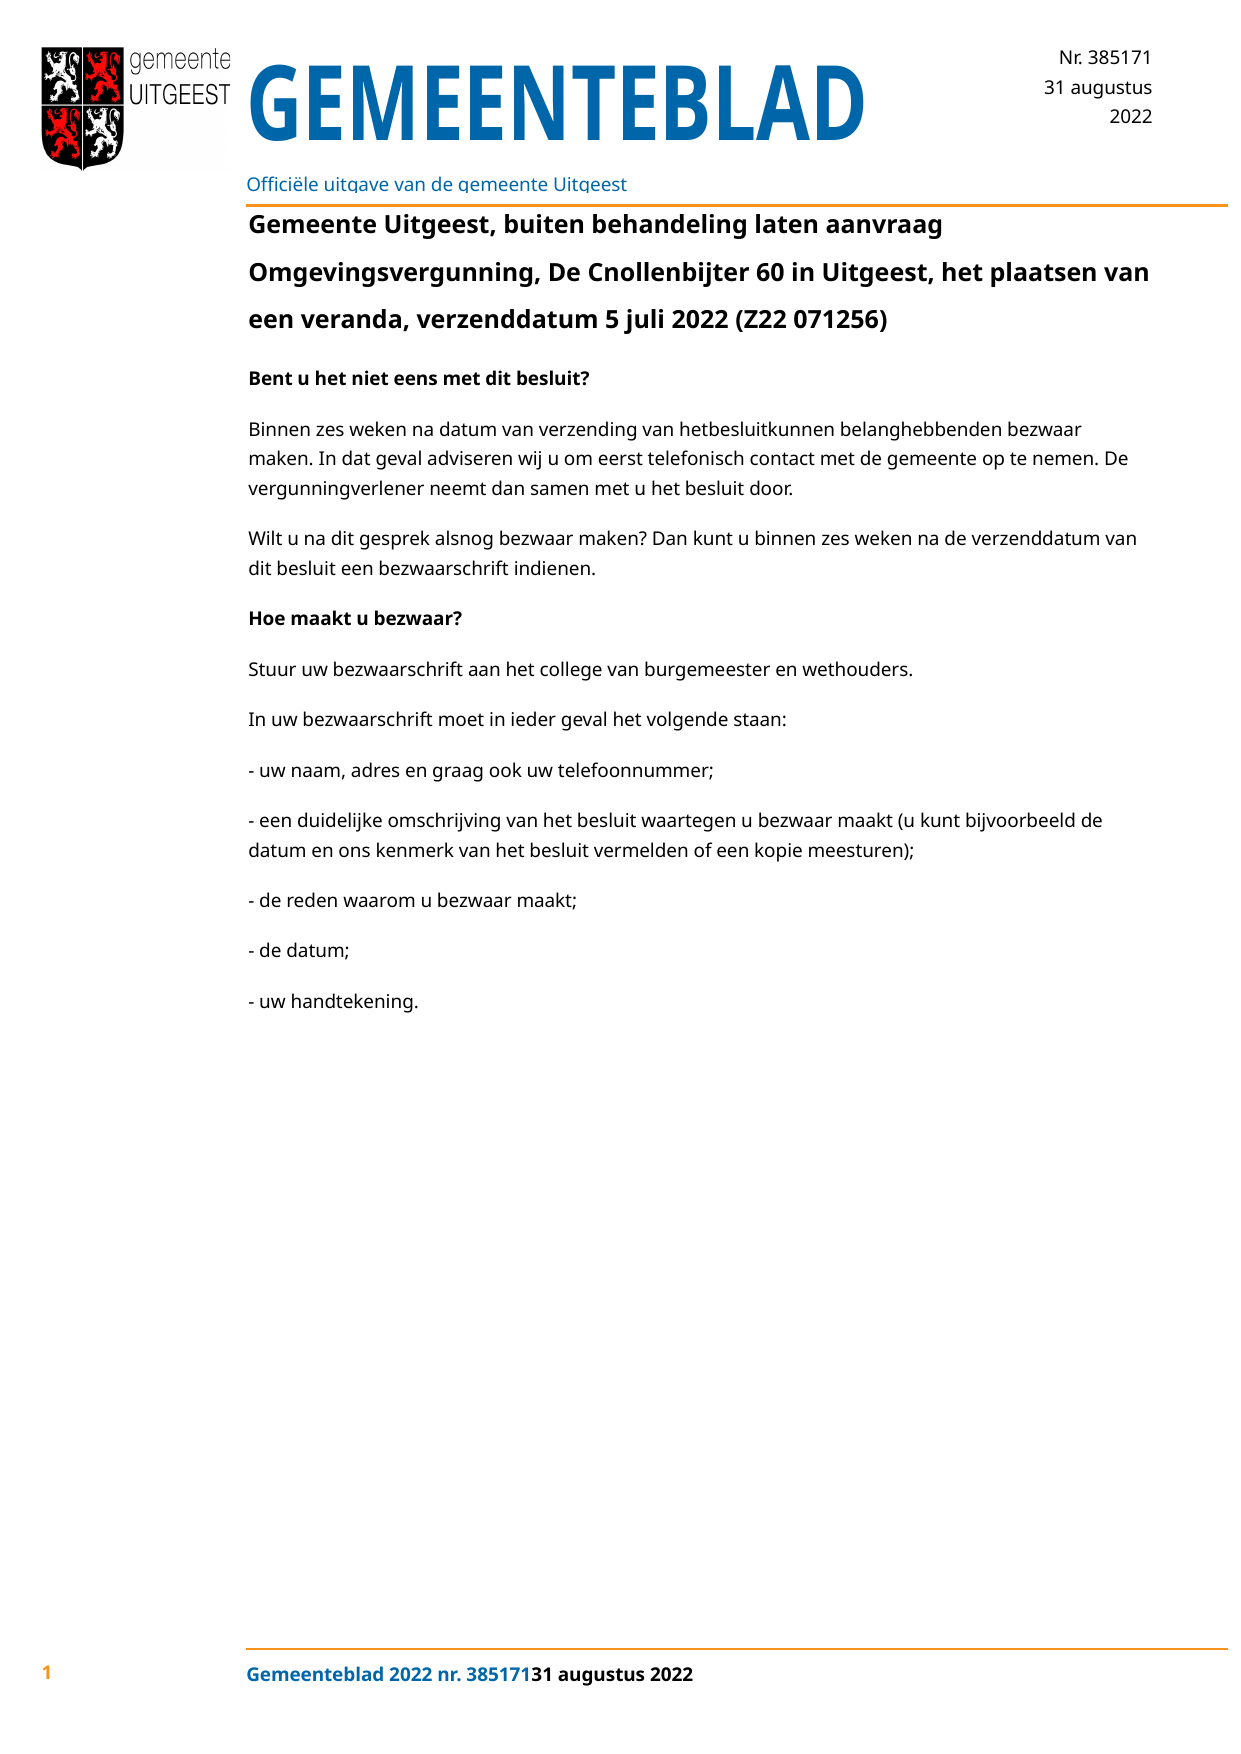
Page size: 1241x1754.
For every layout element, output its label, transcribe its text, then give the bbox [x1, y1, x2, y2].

text - de reden waarom u bezwaar maakt; [248, 887, 1152, 913]
text Binnen zes weken na datum van verzending van hetbesluitkunnen belanghebbenden bezwaar maken. In dat geval adviseren wij u om eerst telefonisch contact met de gemeente op te nemen. De vergunningverlener neemt dan samen met u het besluit door. [248, 416, 1152, 501]
text Gemeente Uitgeest, buiten behandeling laten aanvraag Omgevingsvergunning, De Cnollenbijter 60 in Uitgeest, het plaatsen van een veranda, verzenddatum 5 juli 2022 (Z22 071256) [248, 207, 1152, 336]
picture [41, 47, 231, 172]
text - een duidelijke omschrijving van het besluit waartegen u bezwaar maakt (u kunt bijvoorbeeld de datum en ons kenmerk van het besluit vermelden of een kopie meesturen); [248, 807, 1152, 862]
text - de datum; [248, 938, 1152, 963]
text Hoe maakt u bezwaar? [248, 606, 1152, 631]
text Bent u het niet eens met dit besluit? [248, 366, 1152, 391]
text Stuur uw bezwaarschrift aan het college van burgemeester en wethouders. [248, 656, 1152, 682]
text - uw handtekening. [248, 988, 1152, 1014]
text - uw naam, adres en graag ook uw telefoonnummer; [248, 757, 1152, 782]
text In uw bezwaarschrift moet in ieder geval het volgende staan: [248, 706, 1152, 732]
text Wilt u na dit gesprek alsnog bezwaar maken? Dan kunt u binnen zes weken na de verzenddatum van dit besluit een bezwaarschrift indienen. [248, 526, 1152, 581]
